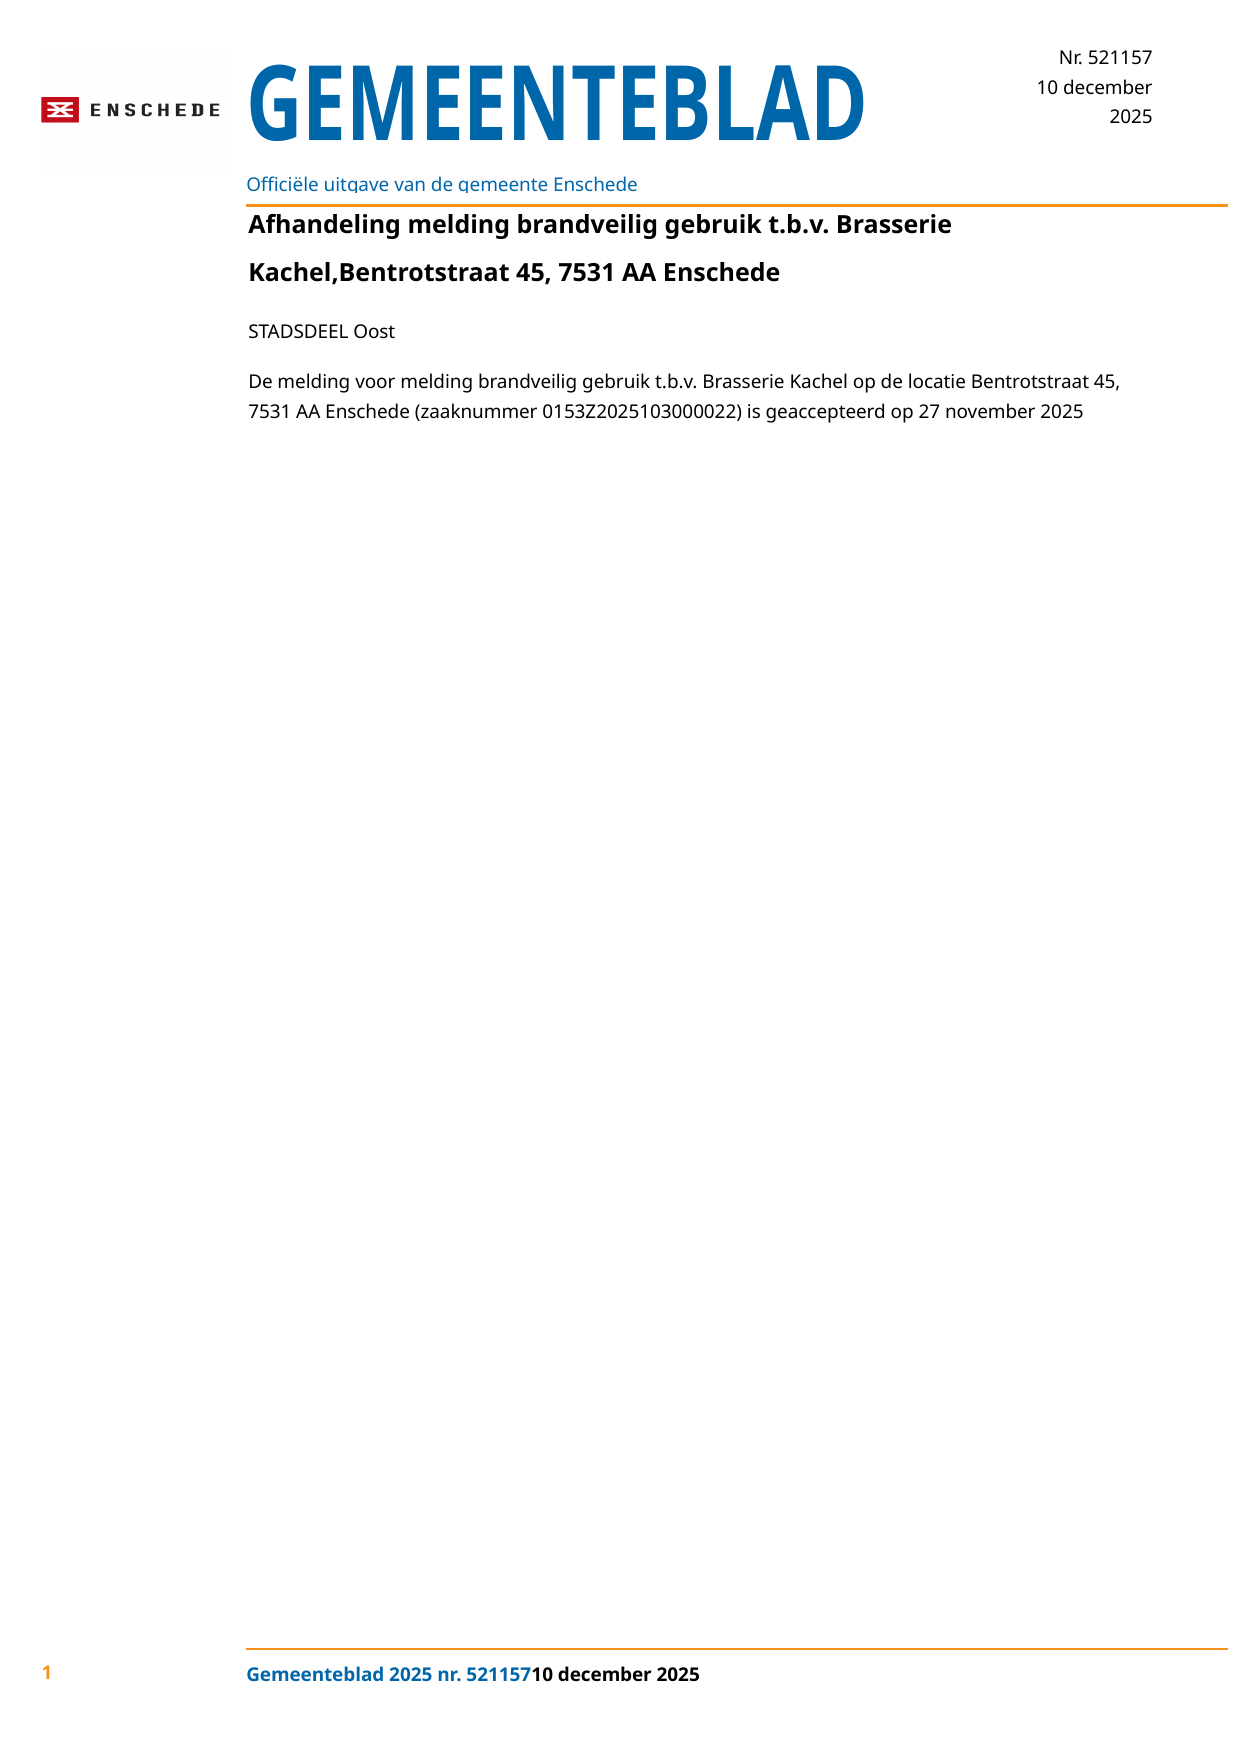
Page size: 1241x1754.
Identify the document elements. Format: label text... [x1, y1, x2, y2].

picture [41, 47, 231, 172]
text Afhandeling melding brandveilig gebruik t.b.v. Brasserie Kachel,Bentrotstraat 45, 7531 AA Enschede [248, 207, 1152, 288]
text De melding voor melding brandveilig gebruik t.b.v. Brasserie Kachel op de locatie Bentrotstraat 45, 7531 AA Enschede (zaaknummer 0153Z2025103000022) is geaccepteerd op 27 november 2025 [248, 368, 1152, 424]
text STADSDEEL Oost [248, 318, 1152, 344]
